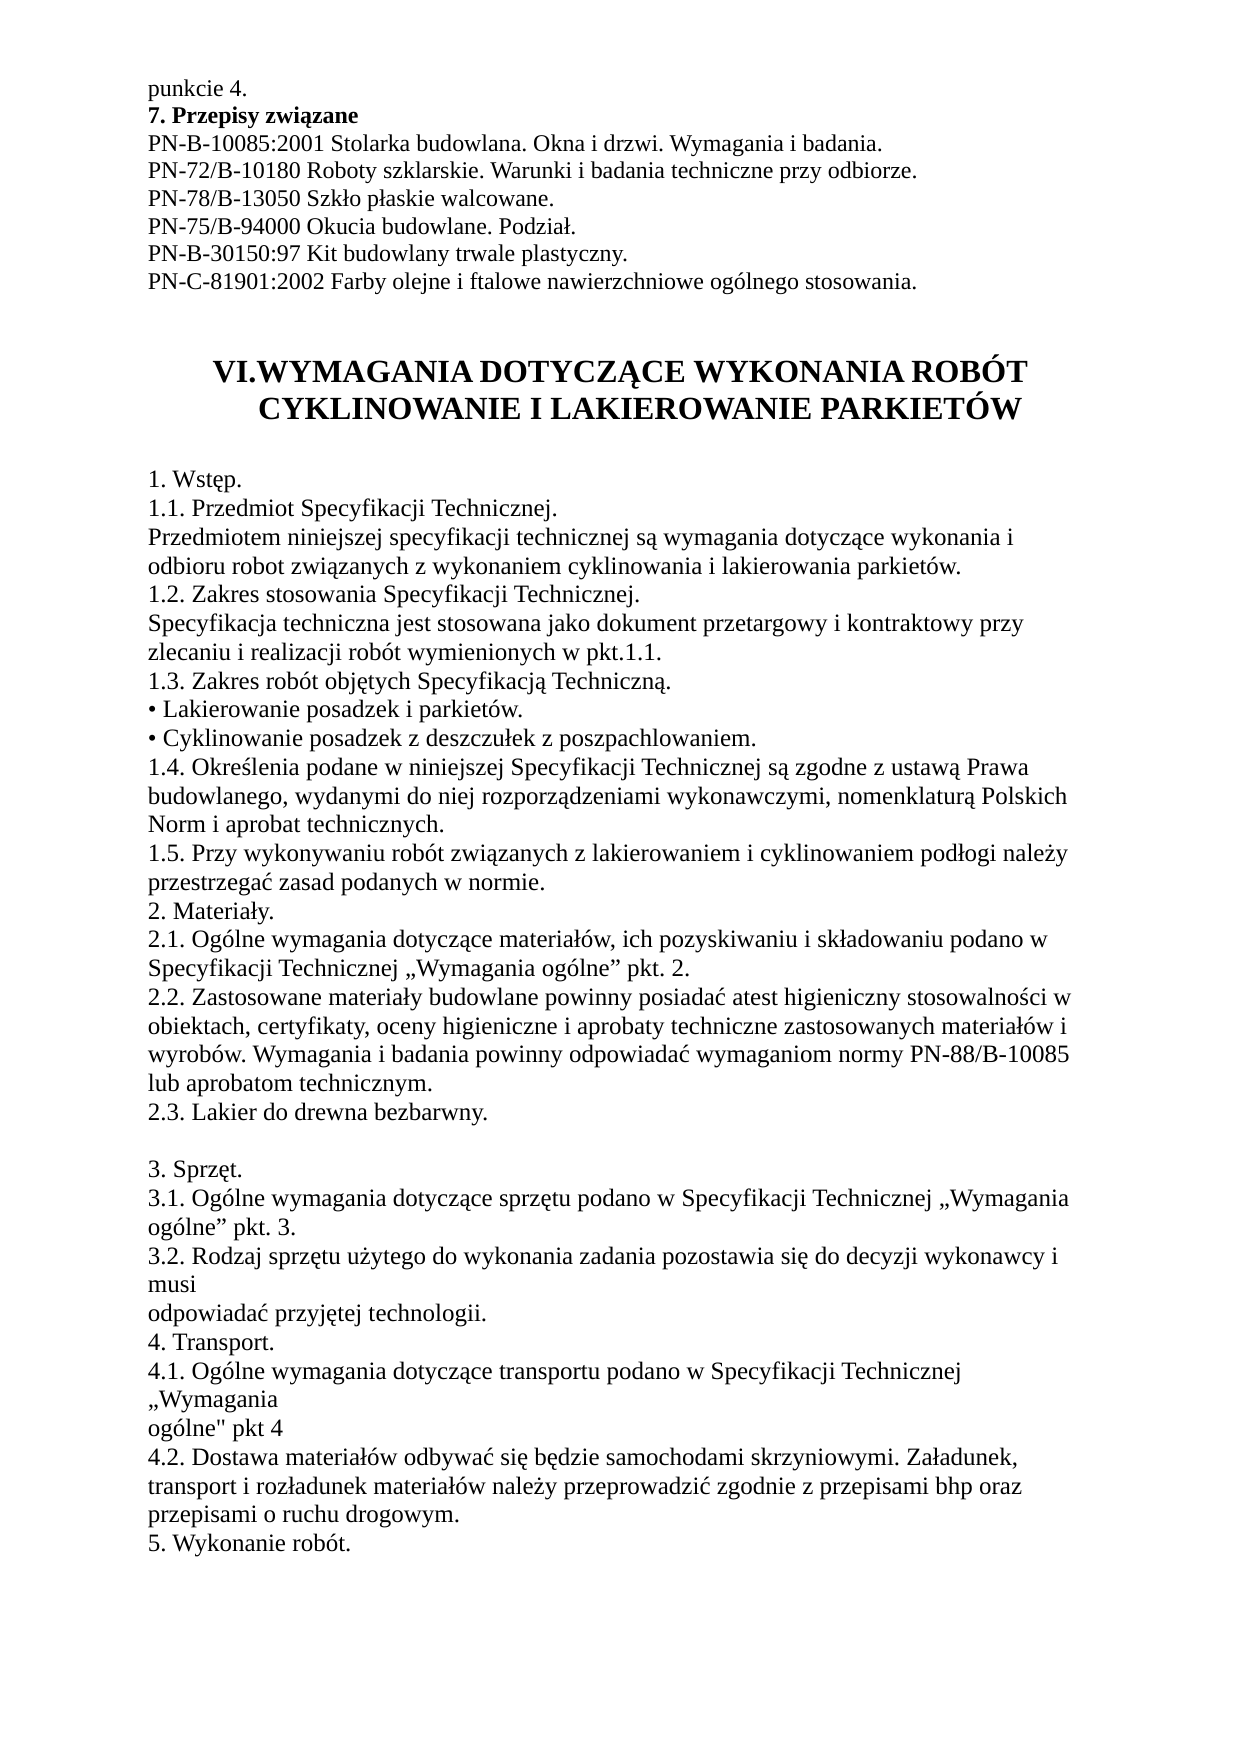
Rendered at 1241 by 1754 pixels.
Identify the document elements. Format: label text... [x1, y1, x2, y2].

text Przedmiotem niniejszej specyfikacji technicznej są wymagania dotyczące wykonania i [148, 522, 1093, 551]
text odbioru robot związanych z wykonaniem cyklinowania i lakierowania parkietów. [148, 551, 1093, 579]
text Norm i aprobat technicznych. [148, 809, 1093, 838]
text • Cyklinowanie posadzek z deszczułek z poszpachlowaniem. [148, 723, 1093, 752]
text 1.3. Zakres robót objętych Specyfikacją Techniczną. [148, 666, 1093, 694]
text CYKLINOWANIE I LAKIEROWANIE PARKIETÓW [148, 389, 1093, 426]
text PN-B-10085:2001 Stolarka budowlana. Okna i drzwi. Wymagania i badania. [148, 129, 1093, 157]
text 1.4. Określenia podane w niniejszej Specyfikacji Technicznej są zgodne z ustawą Prawa [148, 752, 1093, 781]
text 2.3. Lakier do drewna bezbarwny. [148, 1097, 1093, 1126]
text 2. Materiały. [148, 896, 1093, 924]
text transport i rozładunek materiałów należy przeprowadzić zgodnie z przepisami bhp oraz [148, 1471, 1093, 1499]
text odpowiadać przyjętej technologii. [148, 1298, 1093, 1327]
text 1.5. Przy wykonywaniu robót związanych z lakierowaniem i cyklinowaniem podłogi należy [148, 838, 1093, 867]
text przestrzegać zasad podanych w normie. [148, 867, 1093, 896]
text 7. Przepisy związane [148, 101, 1093, 129]
text lub aprobatom technicznym. [148, 1068, 1093, 1097]
text 1.1. Przedmiot Specyfikacji Technicznej. [148, 493, 1093, 522]
text 2.2. Zastosowane materiały budowlane powinny posiadać atest higieniczny stosowalności w [148, 982, 1093, 1011]
text zlecaniu i realizacji robót wymienionych w pkt.1.1. [148, 637, 1093, 666]
text 3.1. Ogólne wymagania dotyczące sprzętu podano w Specyfikacji Technicznej „Wymagania [148, 1183, 1093, 1212]
text obiektach, certyfikaty, oceny higieniczne i aprobaty techniczne zastosowanych materiałów i [148, 1011, 1093, 1039]
text 1.2. Zakres stosowania Specyfikacji Technicznej. [148, 579, 1093, 608]
text 4. Transport. [148, 1327, 1093, 1356]
text PN-78/B-13050 Szkło płaskie walcowane. [148, 184, 1093, 212]
text ogólne” pkt. 3. [148, 1212, 1093, 1241]
text VI.WYMAGANIA DOTYCZĄCE WYKONANIA ROBÓT [148, 352, 1093, 389]
text Specyfikacji Technicznej „Wymagania ogólne” pkt. 2. [148, 953, 1093, 982]
text PN-75/B-94000 Okucia budowlane. Podział. [148, 212, 1093, 239]
text 2.1. Ogólne wymagania dotyczące materiałów, ich pozyskiwaniu i składowaniu podano w [148, 924, 1093, 953]
text Specyfikacja techniczna jest stosowana jako dokument przetargowy i kontraktowy przy [148, 608, 1093, 637]
text 1. Wstęp. [148, 464, 1093, 493]
text wyrobów. Wymagania i badania powinny odpowiadać wymaganiom normy PN-88/B-10085 [148, 1039, 1093, 1068]
text 3. Sprzęt. [148, 1154, 1093, 1183]
text przepisami o ruchu drogowym. [148, 1499, 1093, 1528]
text punkcie 4. [148, 74, 1093, 101]
text PN-C-81901:2002 Farby olejne i ftalowe nawierzchniowe ogólnego stosowania. [148, 267, 1093, 294]
text 4.2. Dostawa materiałów odbywać się będzie samochodami skrzyniowymi. Załadunek, [148, 1442, 1093, 1471]
text ogólne" pkt 4 [148, 1413, 1093, 1442]
text • Lakierowanie posadzek i parkietów. [148, 694, 1093, 723]
text 3.2. Rodzaj sprzętu użytego do wykonania zadania pozostawia się do decyzji wykonawcy i musi [148, 1241, 1093, 1298]
text 5. Wykonanie robót. [148, 1528, 1093, 1557]
text PN-B-30150:97 Kit budowlany trwale plastyczny. [148, 239, 1093, 267]
text PN-72/B-10180 Roboty szklarskie. Warunki i badania techniczne przy odbiorze. [148, 157, 1093, 184]
text budowlanego, wydanymi do niej rozporządzeniami wykonawczymi, nomenklaturą Polskich [148, 781, 1093, 809]
text 4.1. Ogólne wymagania dotyczące transportu podano w Specyfikacji Technicznej „Wymagania [148, 1356, 1093, 1413]
